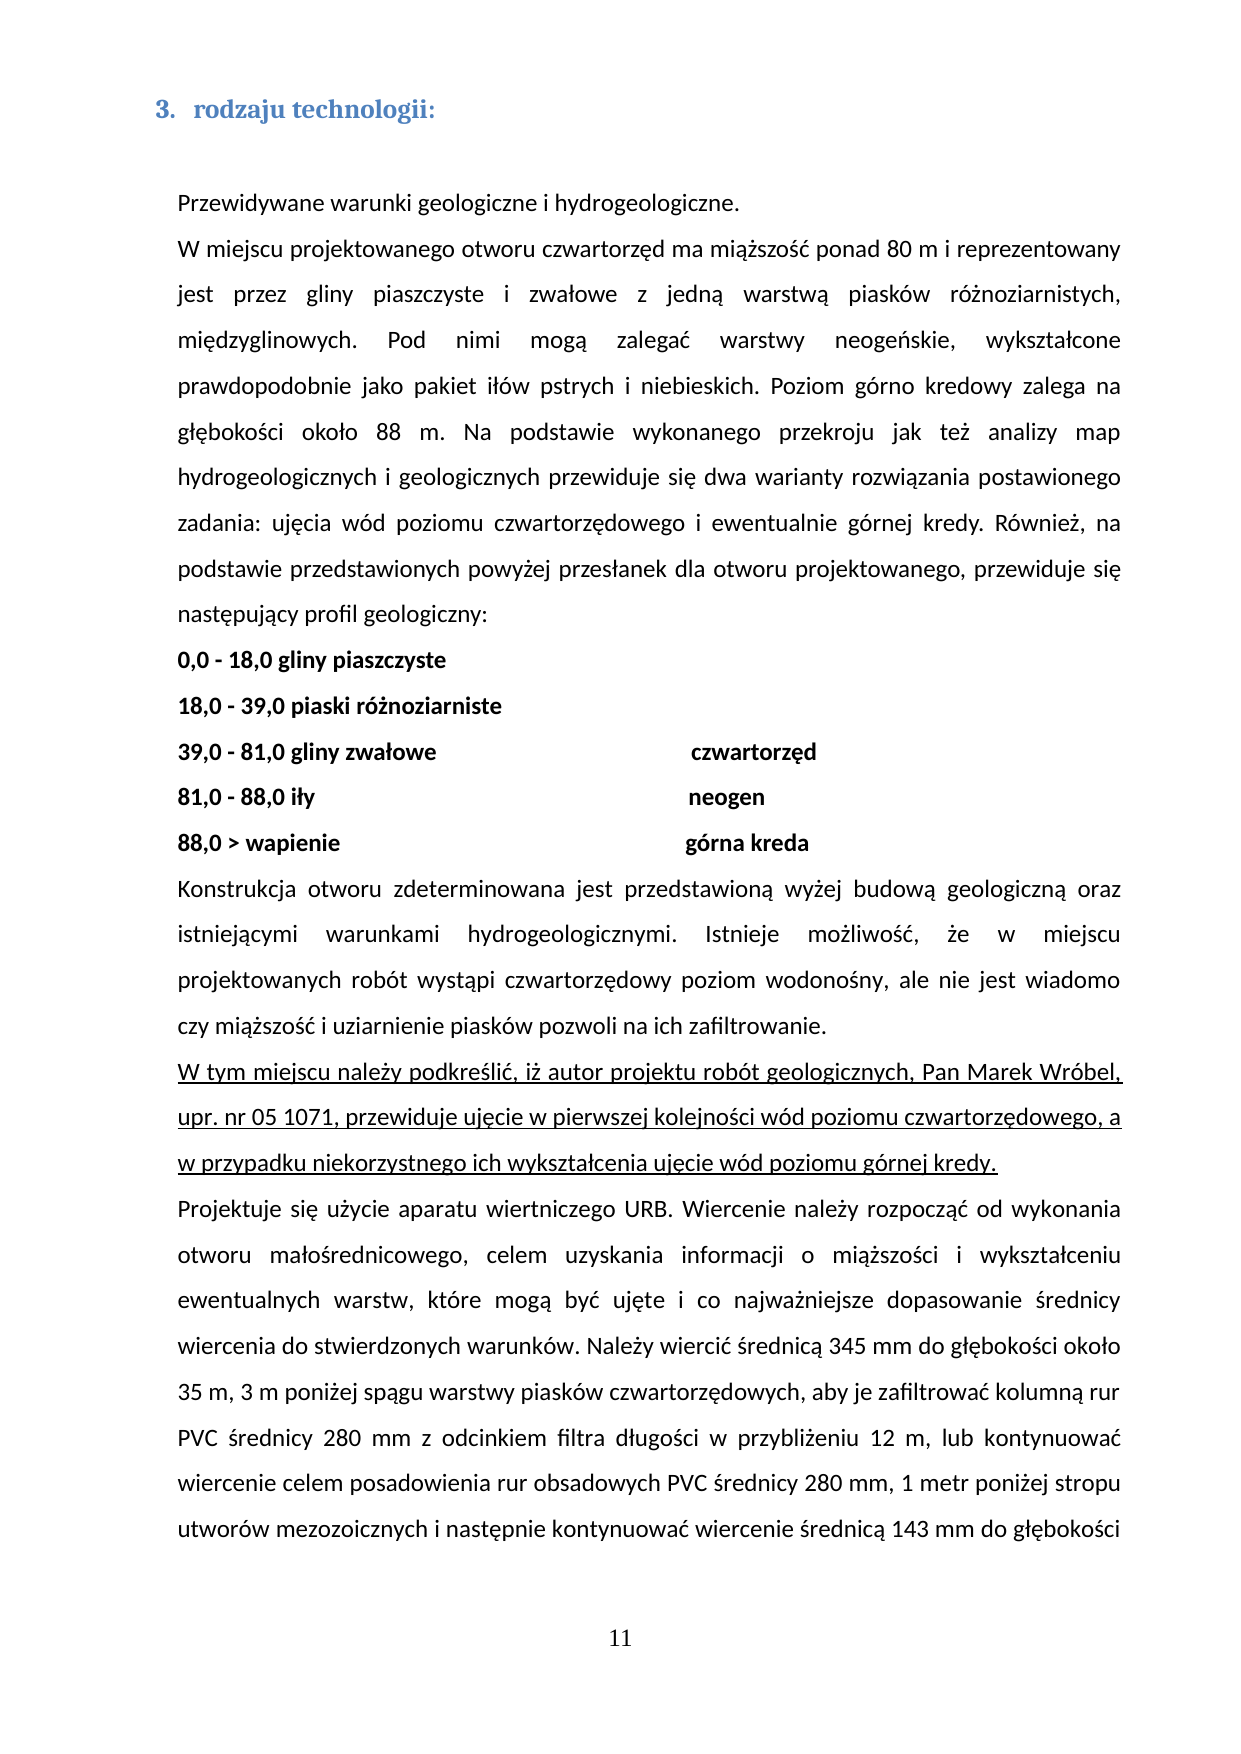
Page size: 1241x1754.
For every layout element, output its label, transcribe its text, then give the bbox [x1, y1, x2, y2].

text Projektuje się użycie aparatu wiertniczego URB. Wiercenie należy rozpocząć od wykonania otworu małośrednicowego, celem uzyskania informacji o miąższości i wykształceniu ewentualnych warstw, które mogą być ujęte i co najważniejsze dopasowanie średnicy wiercenia do stwierdzonych warunków. Należy wiercić średnicą 345 mm do głębokości około 35 m, 3 m poniżej spągu warstwy piasków czwartorzędowych, aby je zafiltrować kolumną rur PVC średnicy 280 mm z odcinkiem filtra długości w przybliżeniu 12 m, lub kontynuować wiercenie celem posadowienia rur obsadowych PVC średnicy 280 mm, 1 metr poniżej stropu utworów mezozoicznych i następnie kontynuować wiercenie średnicą 143 mm do głębokości [177, 1193, 1122, 1544]
text 88,0 > wapienie górna kreda [177, 827, 1122, 858]
text w przypadku niekorzystnego ich wykształcenia ujęcie wód poziomu górnej kredy. [177, 1129, 1122, 1178]
text Przewidywane warunki geologiczne i hydrogeologiczne. [177, 187, 1122, 217]
text 0,0 - 18,0 gliny piaszczyste [177, 644, 1122, 675]
list rodzaju technologii: [156, 94, 1122, 126]
text W miejscu projektowanego otworu czwartorzęd ma miąższość ponad 80 m i reprezentowany jest przez gliny piaszczyste i zwałowe z jedną warstwą piasków różnoziarnistych, międzyglinowych. Pod nimi mogą zalegać warstwy neogeńskie, wykształcone prawdopodobnie jako pakiet iłów pstrych i niebieskich. Poziom górno kredowy zalega na głębokości około 88 m. Na podstawie wykonanego przekroju jak też analizy map hydrogeologicznych i geologicznych przewiduje się dwa warianty rozwiązania postawionego zadania: ujęcia wód poziomu czwartorzędowego i ewentualnie górnej kredy. Również, na podstawie przedstawionych powyżej przesłanek dla otworu projektowanego, przewiduje się następujący profil geologiczny: [177, 233, 1122, 629]
text 18,0 - 39,0 piaski różnoziarniste [177, 690, 1122, 721]
text 39,0 - 81,0 gliny zwałowe czwartorzęd [177, 736, 1122, 766]
text upr. nr 05 1071, przewiduje ujęcie w pierwszej kolejności wód poziomu czwartorzędowego, a [177, 1083, 1122, 1128]
text W tym miejscu należy podkreślić, iż autor projektu robót geologicznych, Pan Marek Wróbel, [177, 1056, 1122, 1082]
text 81,0 - 88,0 iły neogen [177, 781, 1122, 812]
text Konstrukcja otworu zdeterminowana jest przedstawioną wyżej budową geologiczną oraz istniejącymi warunkami hydrogeologicznymi. Istnieje możliwość, że w miejscu projektowanych robót wystąpi czwartorzędowy poziom wodonośny, ale nie jest wiadomo czy miąższość i uziarnienie piasków pozwoli na ich zafiltrowanie. [177, 873, 1122, 1041]
